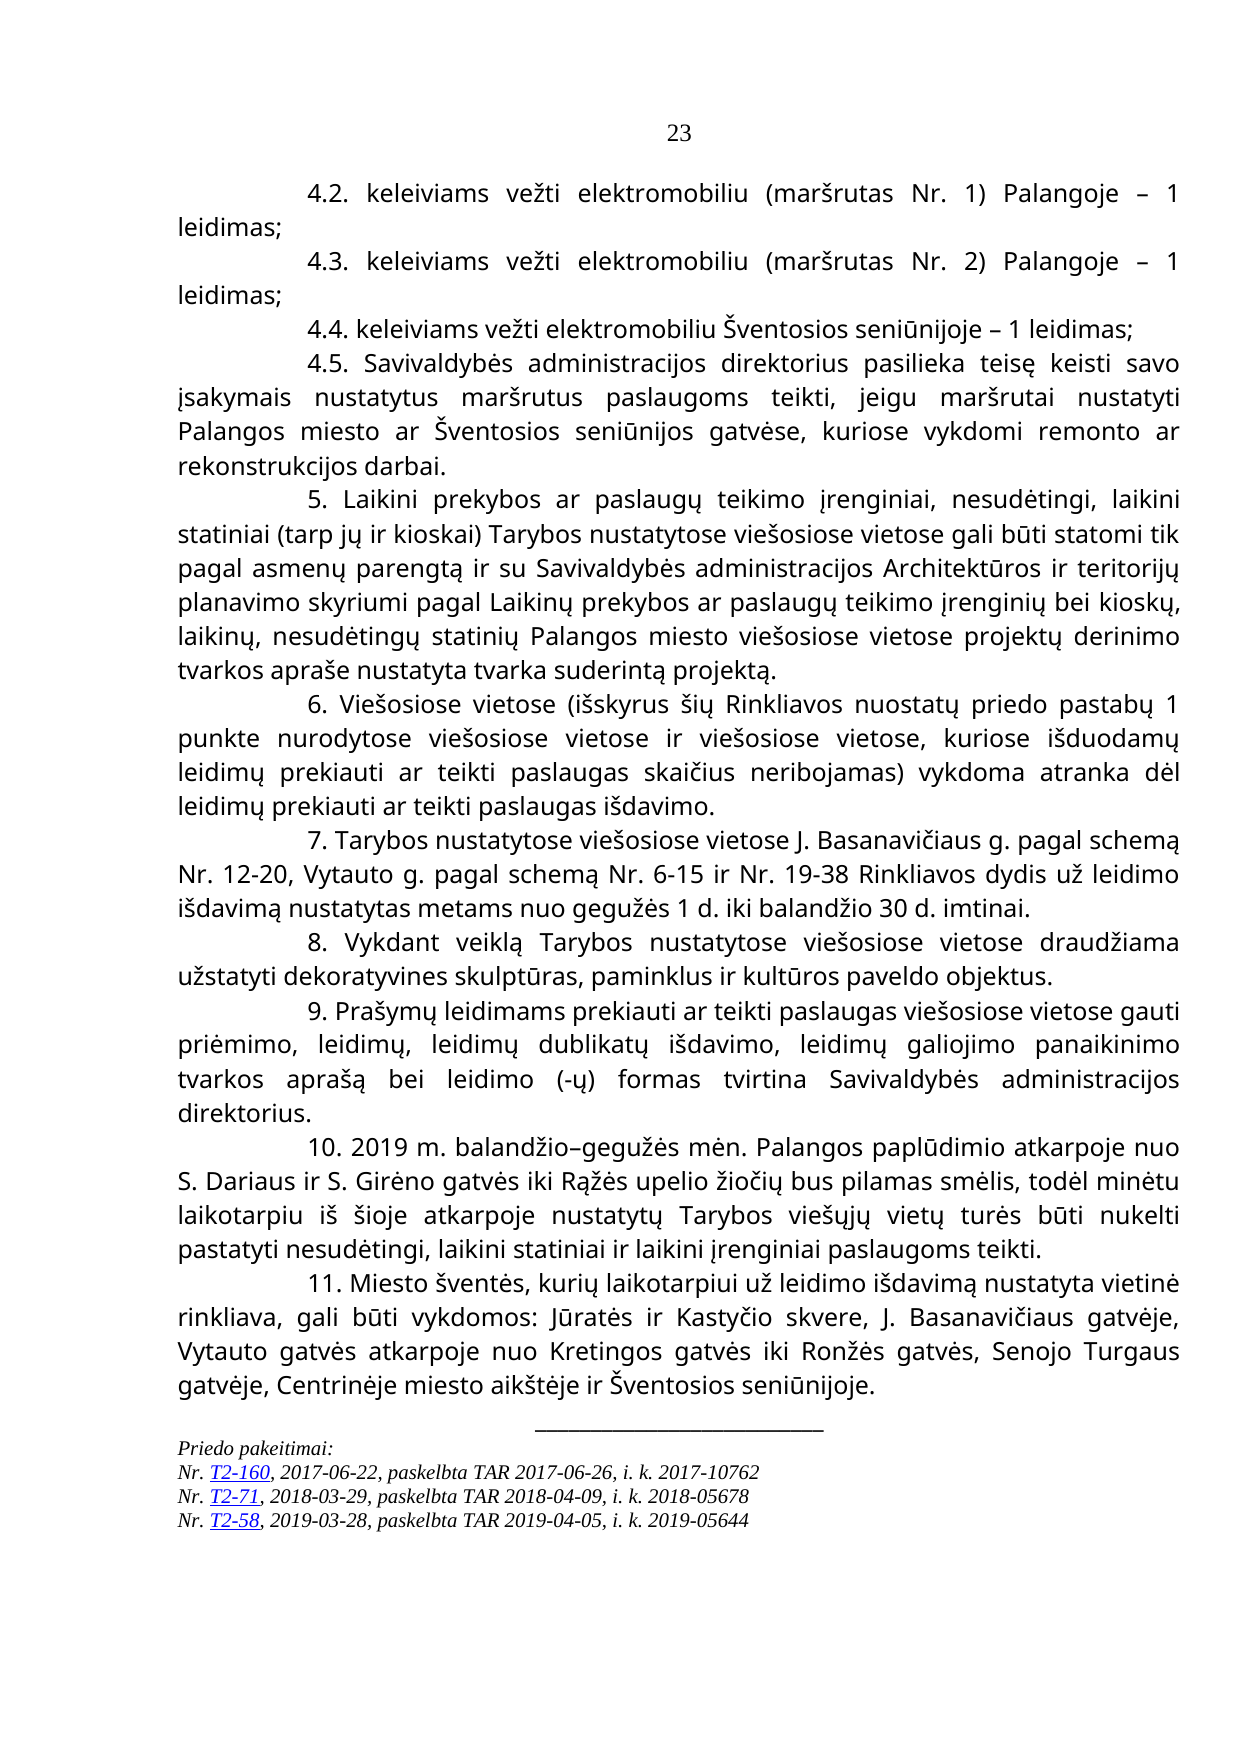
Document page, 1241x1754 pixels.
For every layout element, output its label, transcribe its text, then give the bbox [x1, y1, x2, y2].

text 4.3. keleiviams vežti elektromobiliu (maršrutas Nr. 2) Palangoje – 1 leidimas; [177, 244, 1181, 312]
text Nr. T2-160, 2017-06-22, paskelbta TAR 2017-06-26, i. k. 2017-10762 [177, 1460, 1181, 1484]
text 7. Tarybos nustatytose viešosiose vietose J. Basanavičiaus g. pagal schemą Nr. 12-20, Vytauto g. pagal schemą Nr. 6-15 ir Nr. 19-38 Rinkliavos dydis už leidimo išdavimą nustatytas metams nuo gegužės 1 d. iki balandžio 30 d. imtinai. [177, 823, 1181, 925]
text 9. Prašymų leidimams prekiauti ar teikti paslaugas viešosiose vietose gauti priėmimo, leidimų, leidimų dublikatų išdavimo, leidimų galiojimo panaikinimo tvarkos aprašą bei leidimo (-ų) formas tvirtina Savivaldybės administracijos direktorius. [177, 993, 1181, 1129]
text Nr. T2-58, 2019-03-28, paskelbta TAR 2019-04-05, i. k. 2019-05644 [177, 1508, 1181, 1532]
text 4.5. Savivaldybės administracijos direktorius pasilieka teisę keisti savo įsakymais nustatytus maršrutus paslaugoms teikti, jeigu maršrutai nustatyti Palangos miesto ar Šventosios seniūnijos gatvėse, kuriose vykdomi remonto ar rekonstrukcijos darbai. [177, 346, 1181, 482]
text 6. Viešosiose vietose (išskyrus šių Rinkliavos nuostatų priedo pastabų 1 punkte nurodytose viešosiose vietose ir viešosiose vietose, kuriose išduodamų leidimų prekiauti ar teikti paslaugas skaičius neribojamas) vykdoma atranka dėl leidimų prekiauti ar teikti paslaugas išdavimo. [177, 687, 1181, 823]
text 10. 2019 m. balandžio–gegužės mėn. Palangos paplūdimio atkarpoje nuo S. Dariaus ir S. Girėno gatvės iki Rąžės upelio žiočių bus pilamas smėlis, todėl minėtu laikotarpiu iš šioje atkarpoje nustatytų Tarybos viešųjų vietų turės būti nukelti pastatyti nesudėtingi, laikini statiniai ir laikini įrenginiai paslaugoms teikti. [177, 1129, 1181, 1266]
text 4.2. keleiviams vežti elektromobiliu (maršrutas Nr. 1) Palangoje – 1 leidimas; [177, 176, 1181, 244]
text Nr. T2-71, 2018-03-29, paskelbta TAR 2018-04-09, i. k. 2018-05678 [177, 1484, 1181, 1508]
text __________________________ [177, 1402, 1181, 1436]
text Priedo pakeitimai: [177, 1436, 1181, 1460]
text 8. Vykdant veiklą Tarybos nustatytose viešosiose vietose draudžiama užstatyti dekoratyvines skulptūras, paminklus ir kultūros paveldo objektus. [177, 925, 1181, 993]
text 5. Laikini prekybos ar paslaugų teikimo įrenginiai, nesudėtingi, laikini statiniai (tarp jų ir kioskai) Tarybos nustatytose viešosiose vietose gali būti statomi tik pagal asmenų parengtą ir su Savivaldybės administracijos Architektūros ir teritorijų planavimo skyriumi pagal Laikinų prekybos ar paslaugų teikimo įrenginių bei kioskų, laikinų, nesudėtingų statinių Palangos miesto viešosiose vietose projektų derinimo tvarkos apraše nustatyta tvarka suderintą projektą. [177, 482, 1181, 687]
text 11. Miesto šventės, kurių laikotarpiui už leidimo išdavimą nustatyta vietinė rinkliava, gali būti vykdomos: Jūratės ir Kastyčio skvere, J. Basanavičiaus gatvėje, Vytauto gatvės atkarpoje nuo Kretingos gatvės iki Ronžės gatvės, Senojo Turgaus gatvėje, Centrinėje miesto aikštėje ir Šventosios seniūnijoje. [177, 1266, 1181, 1402]
text 4.4. keleiviams vežti elektromobiliu Šventosios seniūnijoje – 1 leidimas; [177, 312, 1181, 346]
